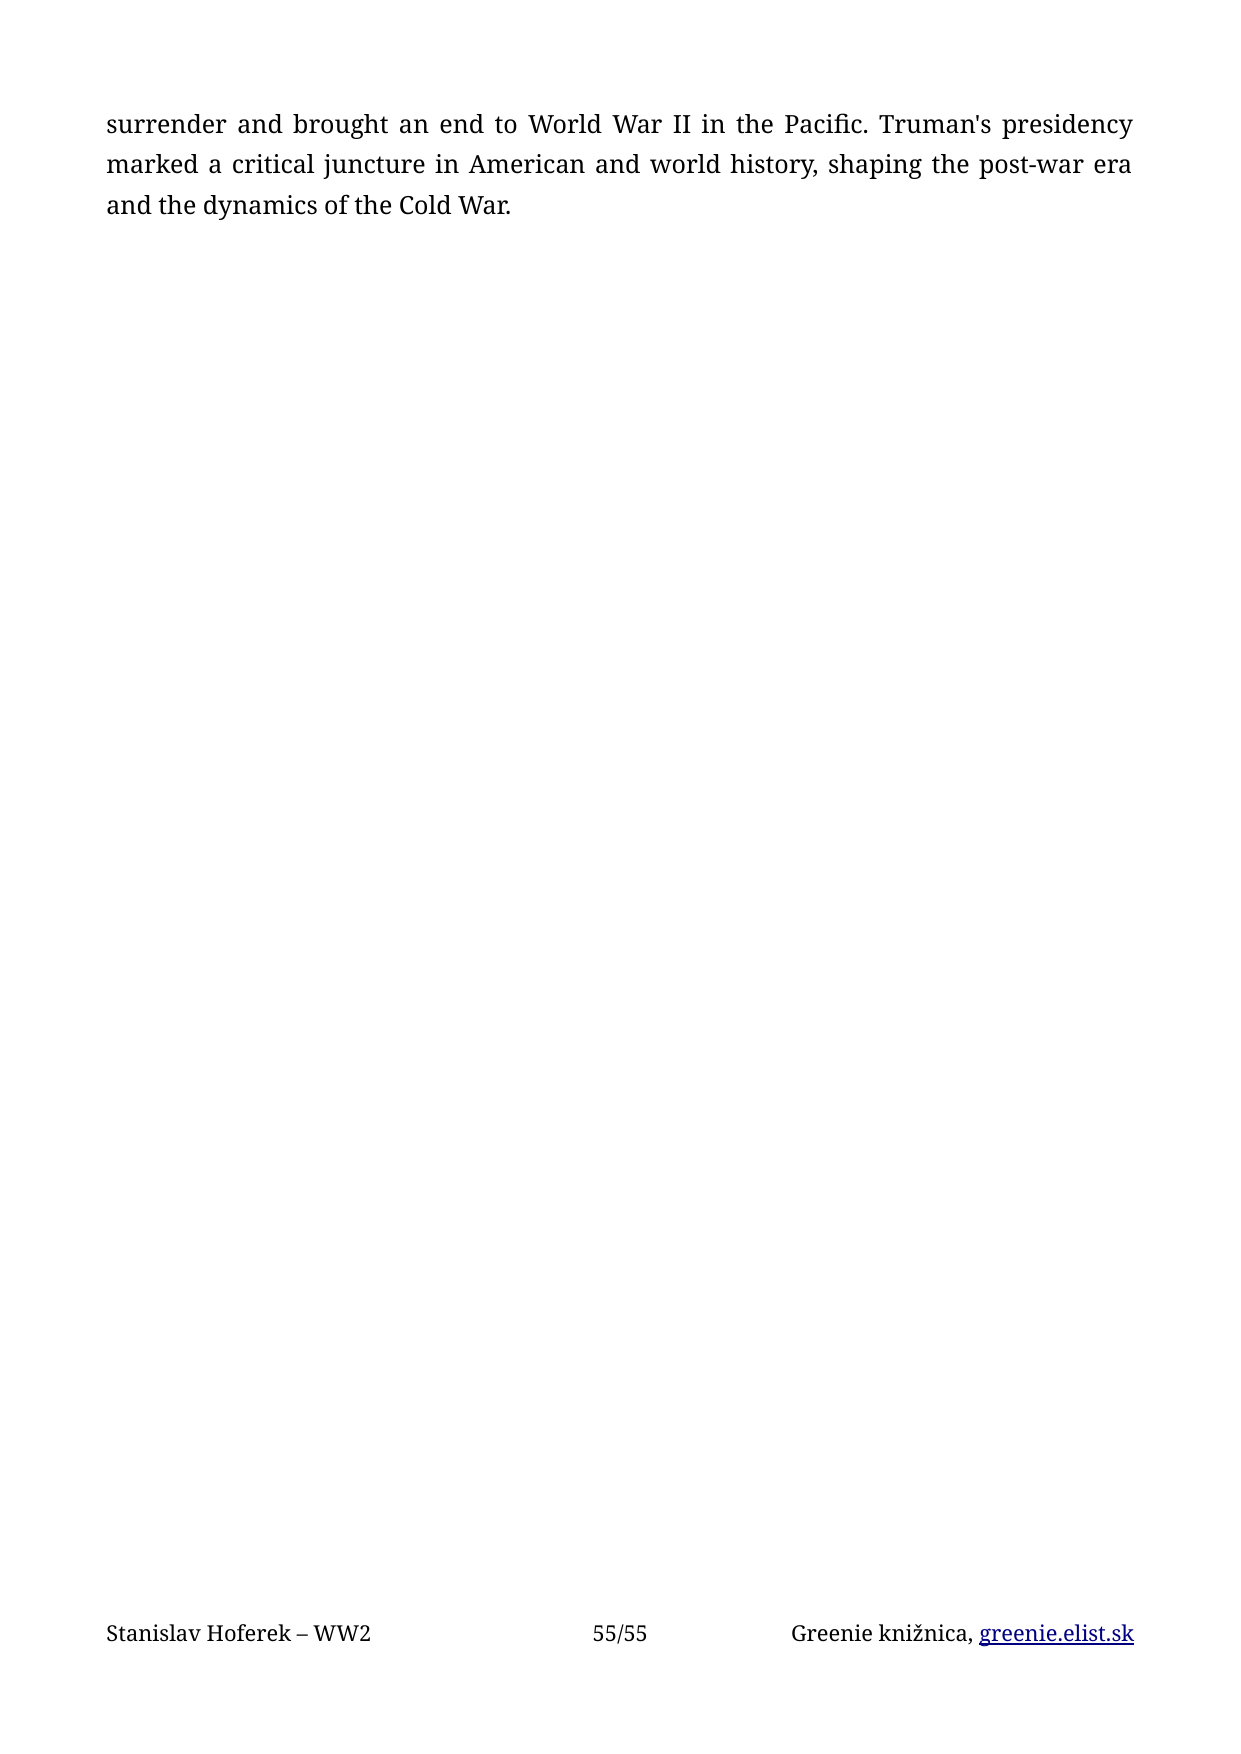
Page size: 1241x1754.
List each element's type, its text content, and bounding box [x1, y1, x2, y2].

text surrender and brought an end to World War II in the Pacific. Truman's presidency marked a critical juncture in American and world history, shaping the post-war era and the dynamics of the Cold War. [106, 106, 1134, 222]
